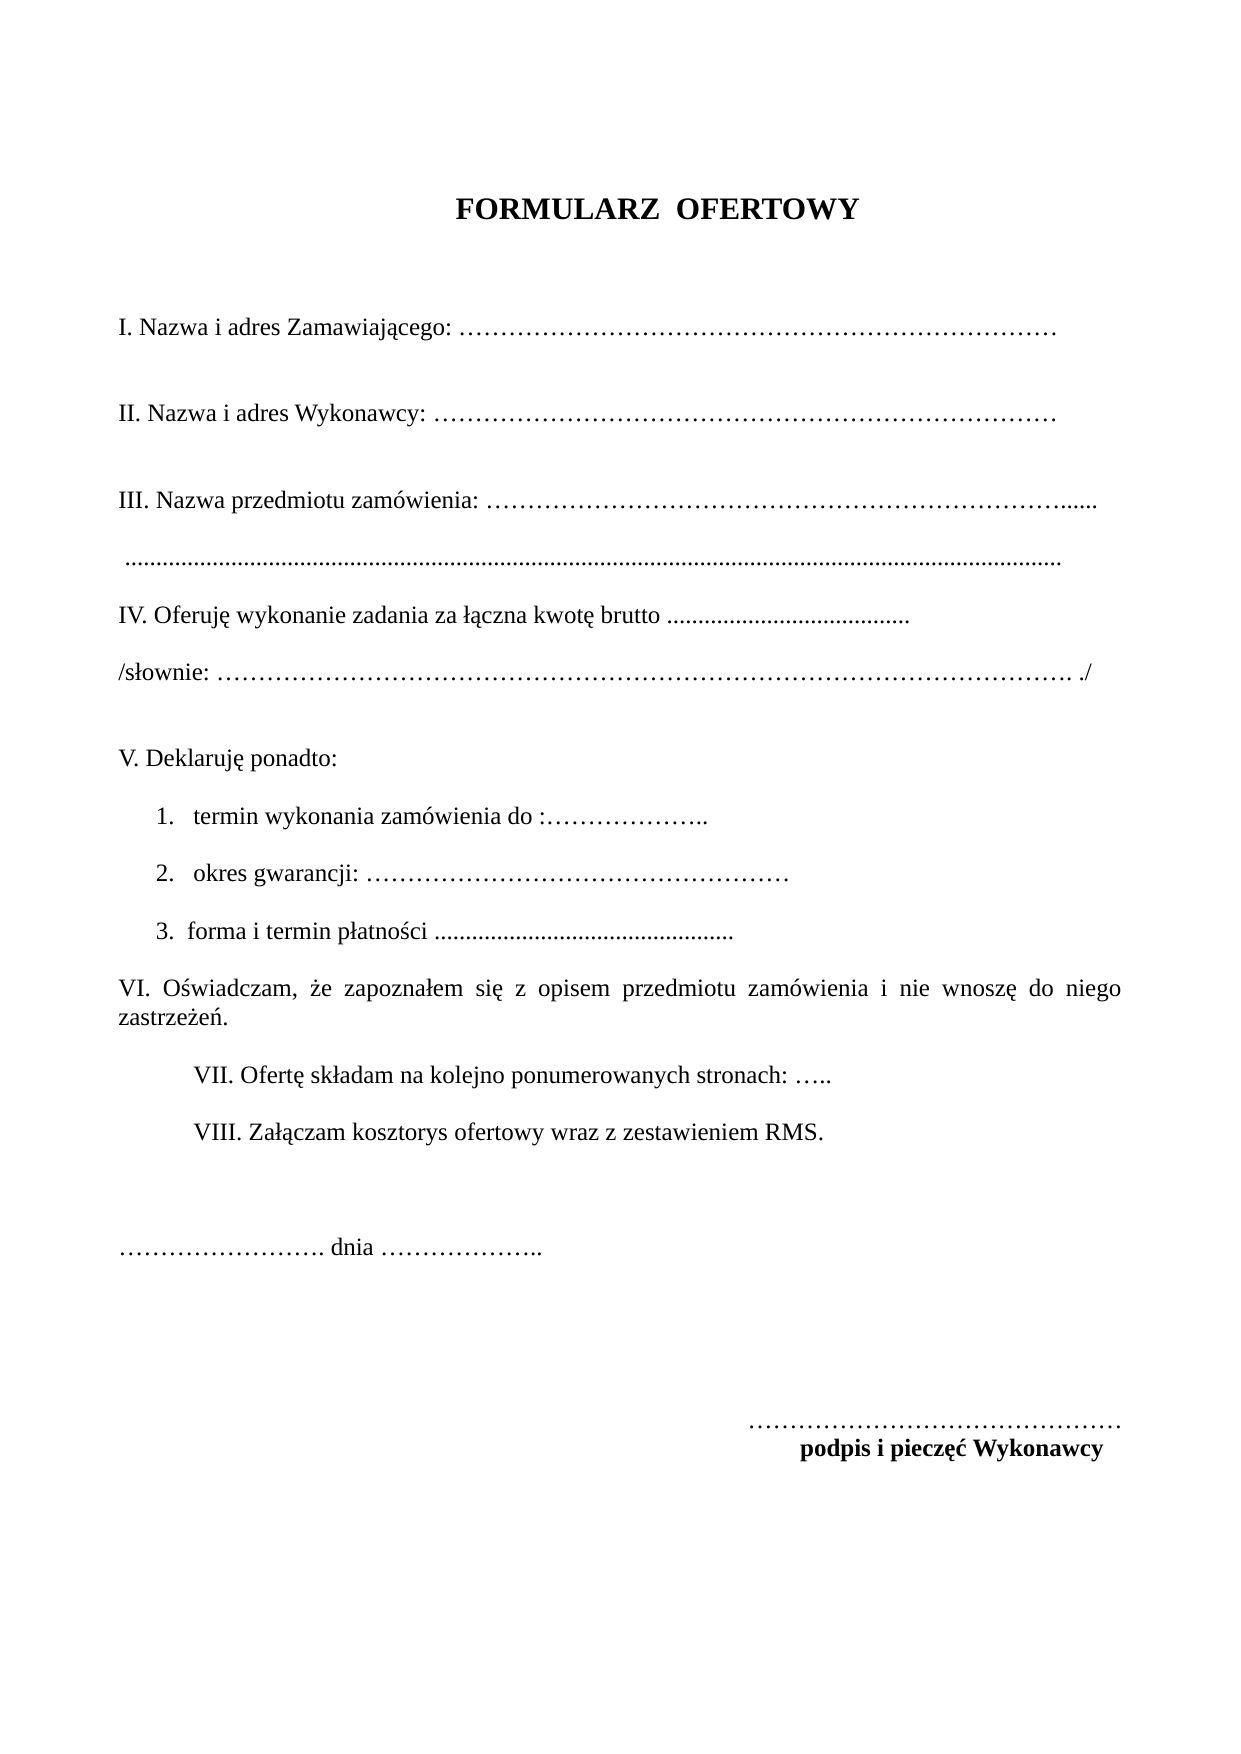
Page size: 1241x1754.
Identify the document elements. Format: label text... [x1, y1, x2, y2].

text II. Nazwa i adres Wykonawcy: ………………………………………………………………… [118, 398, 1122, 427]
text V. Deklaruję ponadto: [118, 743, 1122, 772]
list termin wykonania zamówienia do :……………….. [156, 801, 1122, 830]
text IV. Oferuję wykonanie zadania za łączna kwotę brutto ....................................... [118, 600, 1122, 628]
list VIII. Załączam kosztorys ofertowy wraz z zestawieniem RMS. [156, 1117, 1122, 1146]
text podpis i pieczęć Wykonawcy [118, 1433, 1122, 1462]
text ……………………. dnia ……………….. [118, 1232, 1122, 1261]
text /słownie: …………………………………………………………………………………………. ./ [118, 657, 1122, 686]
text III. Nazwa przedmiotu zamówienia: ……………………………………………………………...... [118, 485, 1122, 513]
text 3. forma i termin płatności ................................................ [118, 916, 1122, 945]
text ……………………………………… [118, 1405, 1122, 1433]
text ...................................................................................................................................................... [118, 542, 1122, 571]
list VII. Ofertę składam na kolejno ponumerowanych stronach: ….. [156, 1060, 1122, 1088]
list okres gwarancji: …………………………………………… [156, 858, 1122, 887]
text I. Nazwa i adres Zamawiającego: ……………………………………………………………… [118, 312, 1122, 341]
list FORMULARZ OFERTOWY [156, 190, 1122, 226]
text VI. Oświadczam, że zapoznałem się z opisem przedmiotu zamówienia i nie wnoszę do niego zastrzeżeń. [118, 973, 1122, 1031]
